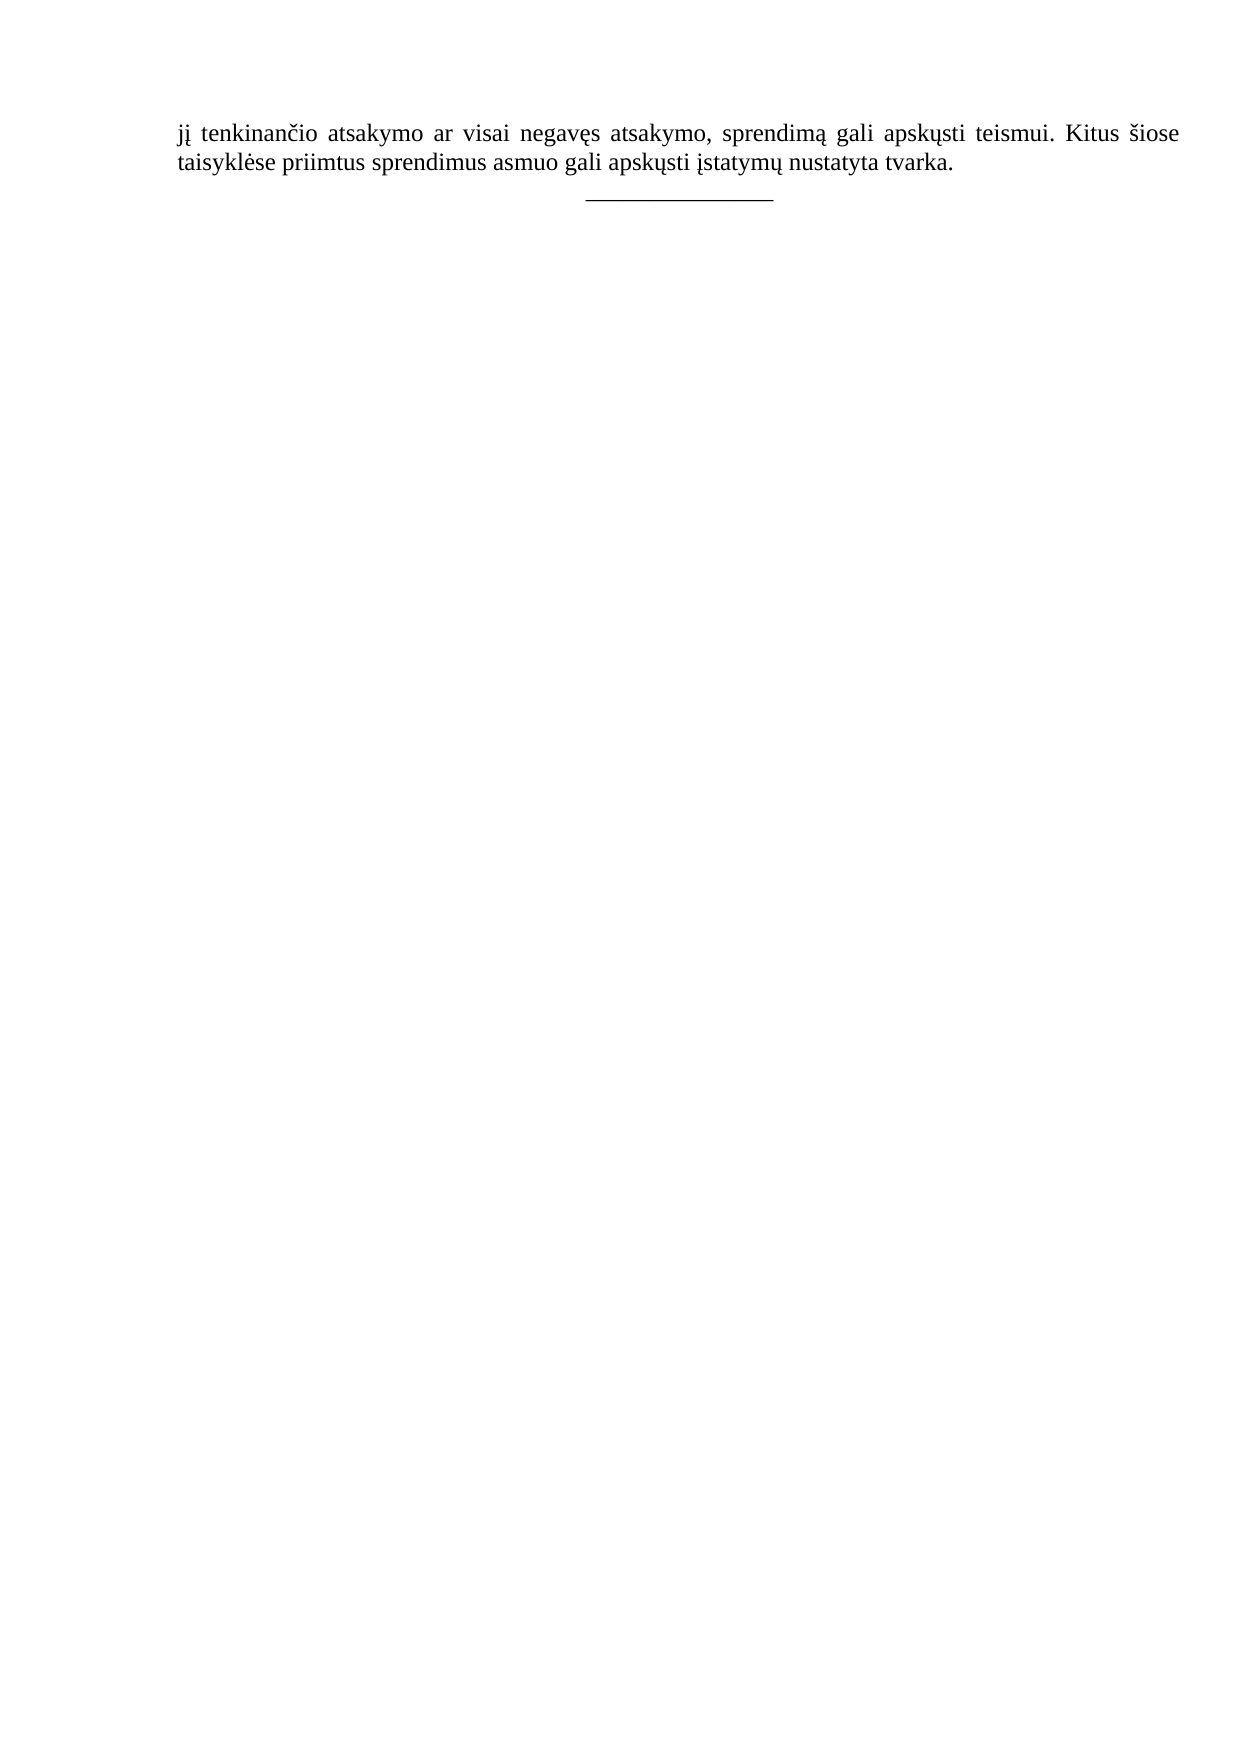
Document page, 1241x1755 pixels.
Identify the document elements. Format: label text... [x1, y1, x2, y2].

text _______________ [177, 176, 1181, 204]
text jį tenkinančio atsakymo ar visai negavęs atsakymo, sprendimą gali apskųsti teismui. Kitus šiose taisyklėse priimtus sprendimus asmuo gali apskųsti įstatymų nustatyta tvarka. [177, 118, 1181, 176]
